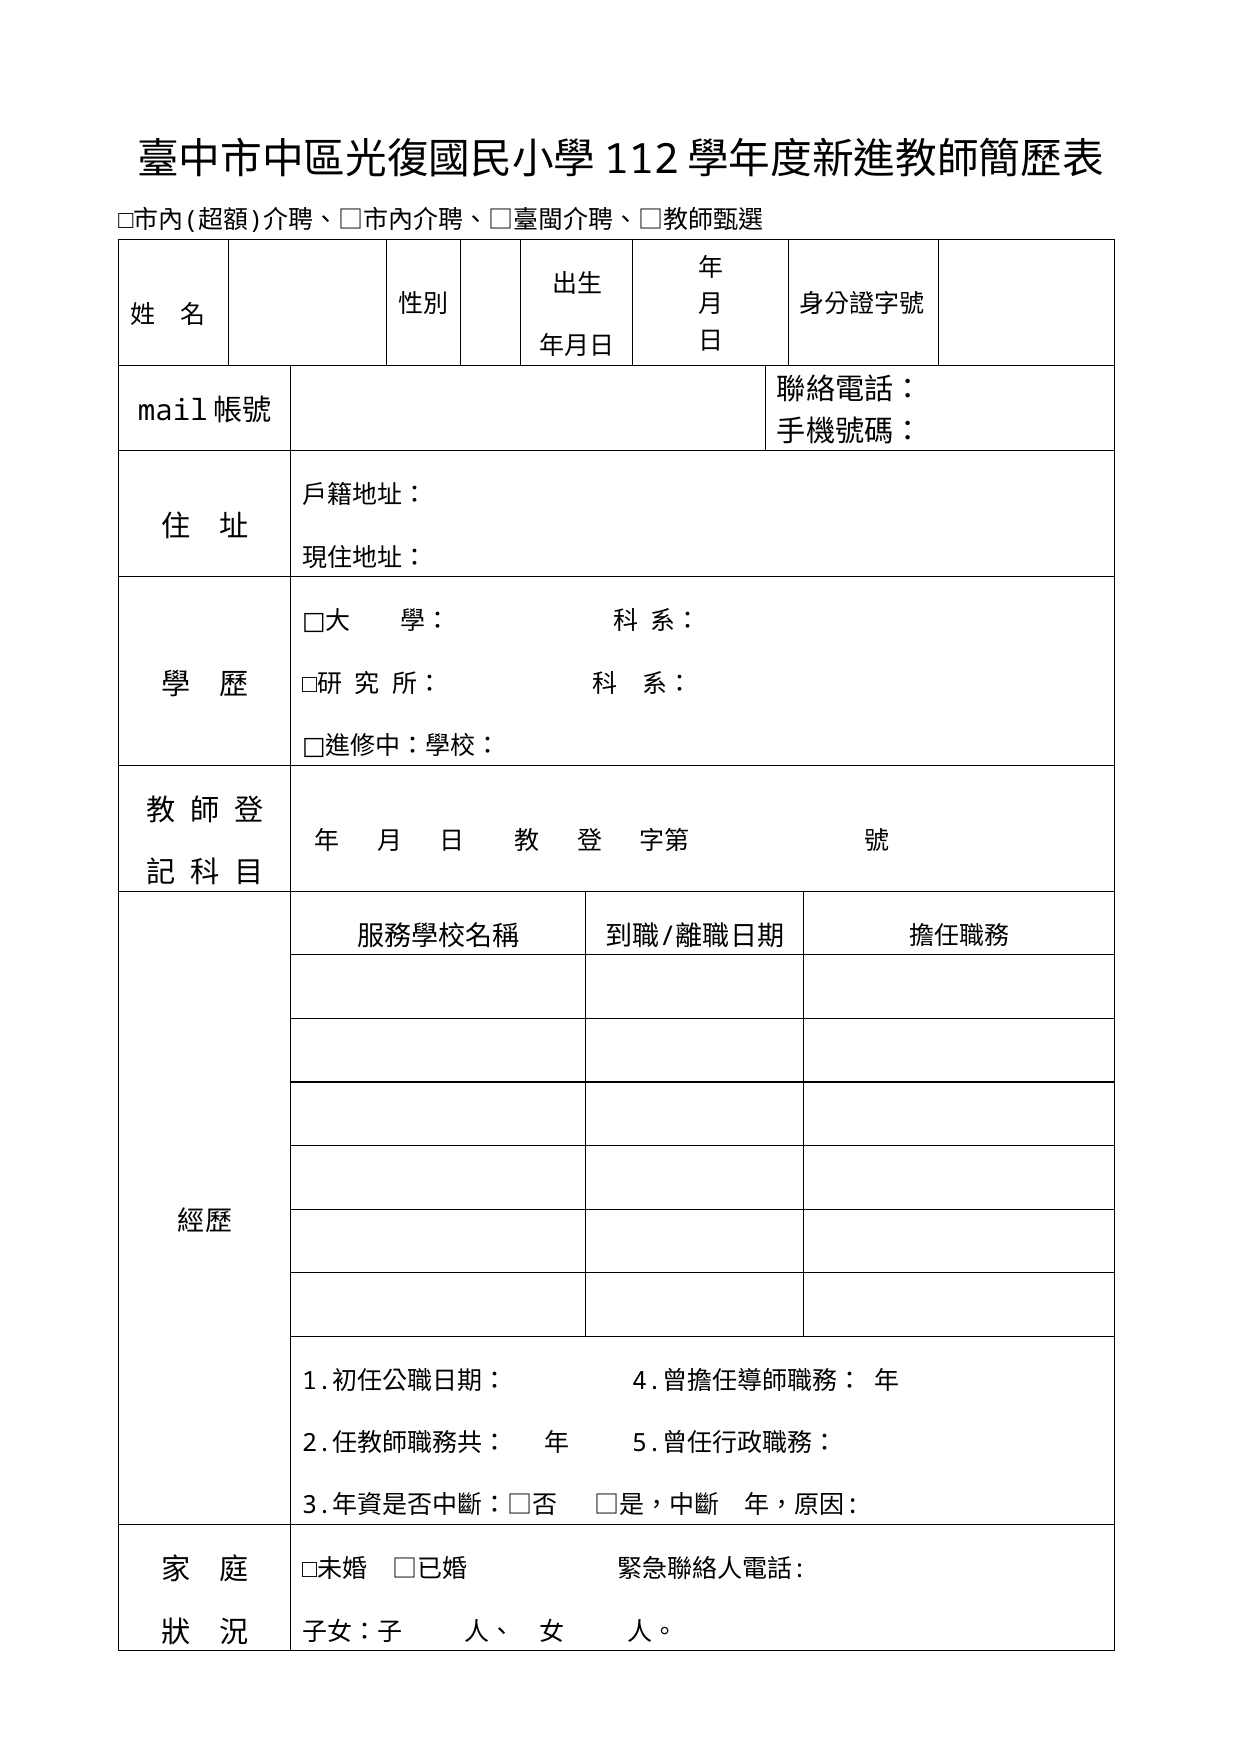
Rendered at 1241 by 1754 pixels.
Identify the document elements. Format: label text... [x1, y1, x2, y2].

table_cell [586, 955, 803, 1018]
table_cell [804, 1083, 1114, 1145]
table_cell [1115, 450, 1122, 576]
table_cell 學 歷 [119, 577, 290, 765]
table_cell [1115, 954, 1122, 1018]
table_cell [804, 1210, 1114, 1272]
table_header [229, 240, 386, 364]
table_cell [586, 1083, 803, 1145]
table_cell [804, 1273, 1114, 1336]
table_cell [1115, 1018, 1122, 1081]
table_header 身分證字號 [789, 240, 938, 364]
table_cell 擔任職務 [804, 892, 1114, 954]
table_header 年 月 日 [633, 240, 788, 364]
table_cell 教 師 登 記 科 目 [119, 766, 290, 891]
table_header 性別 [387, 240, 460, 364]
table_cell mail帳號 [119, 366, 290, 450]
table_cell 1.初任公職日期： 4.曾擔任導師職務： 年 2.任教師職務共： 年 5.曾任行政職務： 3.年資是否中斷：□否 □是，中斷 年，原因: [291, 1337, 1114, 1524]
table_header [939, 240, 1114, 364]
table_cell [1115, 1081, 1122, 1145]
table_cell [1115, 1145, 1122, 1208]
table_cell [1115, 891, 1122, 954]
table_cell 家 庭 狀 況 [119, 1525, 290, 1650]
table_cell [586, 1273, 803, 1336]
table_cell 經歷 [119, 892, 290, 1524]
text □市內(超額)介聘、□市內介聘、□臺閩介聘、□教師甄選 [118, 176, 1122, 238]
table_cell [1115, 576, 1122, 765]
table_header [461, 240, 520, 364]
table_cell [804, 1146, 1114, 1208]
table_cell [291, 1273, 585, 1336]
table_cell [291, 1083, 585, 1145]
table_cell [291, 1146, 585, 1208]
table_header 出生 年月日 [521, 240, 632, 364]
table_cell 年 月 日 教 登 字第 號 [291, 766, 1114, 891]
table_cell □大 學： 科 系： □研 究 所： 科 系： □進修中：學校： [291, 577, 1114, 765]
table_header [1115, 239, 1122, 364]
table_cell [586, 1019, 803, 1081]
text 臺中市中區光復國民小學112學年度新進教師簡歷表 [118, 113, 1122, 176]
table_cell 服務學校名稱 [291, 892, 585, 954]
table_cell [1115, 765, 1122, 891]
table_cell [1115, 1209, 1122, 1272]
table_cell [1115, 1524, 1122, 1650]
table_cell [291, 366, 765, 450]
table_cell [291, 1210, 585, 1272]
table_cell [1115, 365, 1122, 450]
table_cell [804, 955, 1114, 1018]
table_cell [291, 955, 585, 1018]
table_cell 到職/離職日期 [586, 892, 803, 954]
table_cell 聯絡電話： 手機號碼： [766, 366, 1114, 450]
table_cell 住 址 [119, 451, 290, 576]
table_cell [1115, 1272, 1122, 1336]
table_cell □未婚 □已婚 緊急聯絡人電話: 子女：子 人、 女 人。 [291, 1525, 1114, 1650]
table_cell [1115, 1336, 1122, 1524]
table_cell [291, 1019, 585, 1081]
table_cell [804, 1019, 1114, 1081]
table_cell [586, 1146, 803, 1208]
table_cell [586, 1210, 803, 1272]
table_header 姓 名 [119, 240, 228, 364]
table_cell 戶籍地址： 現住地址： [291, 451, 1114, 576]
